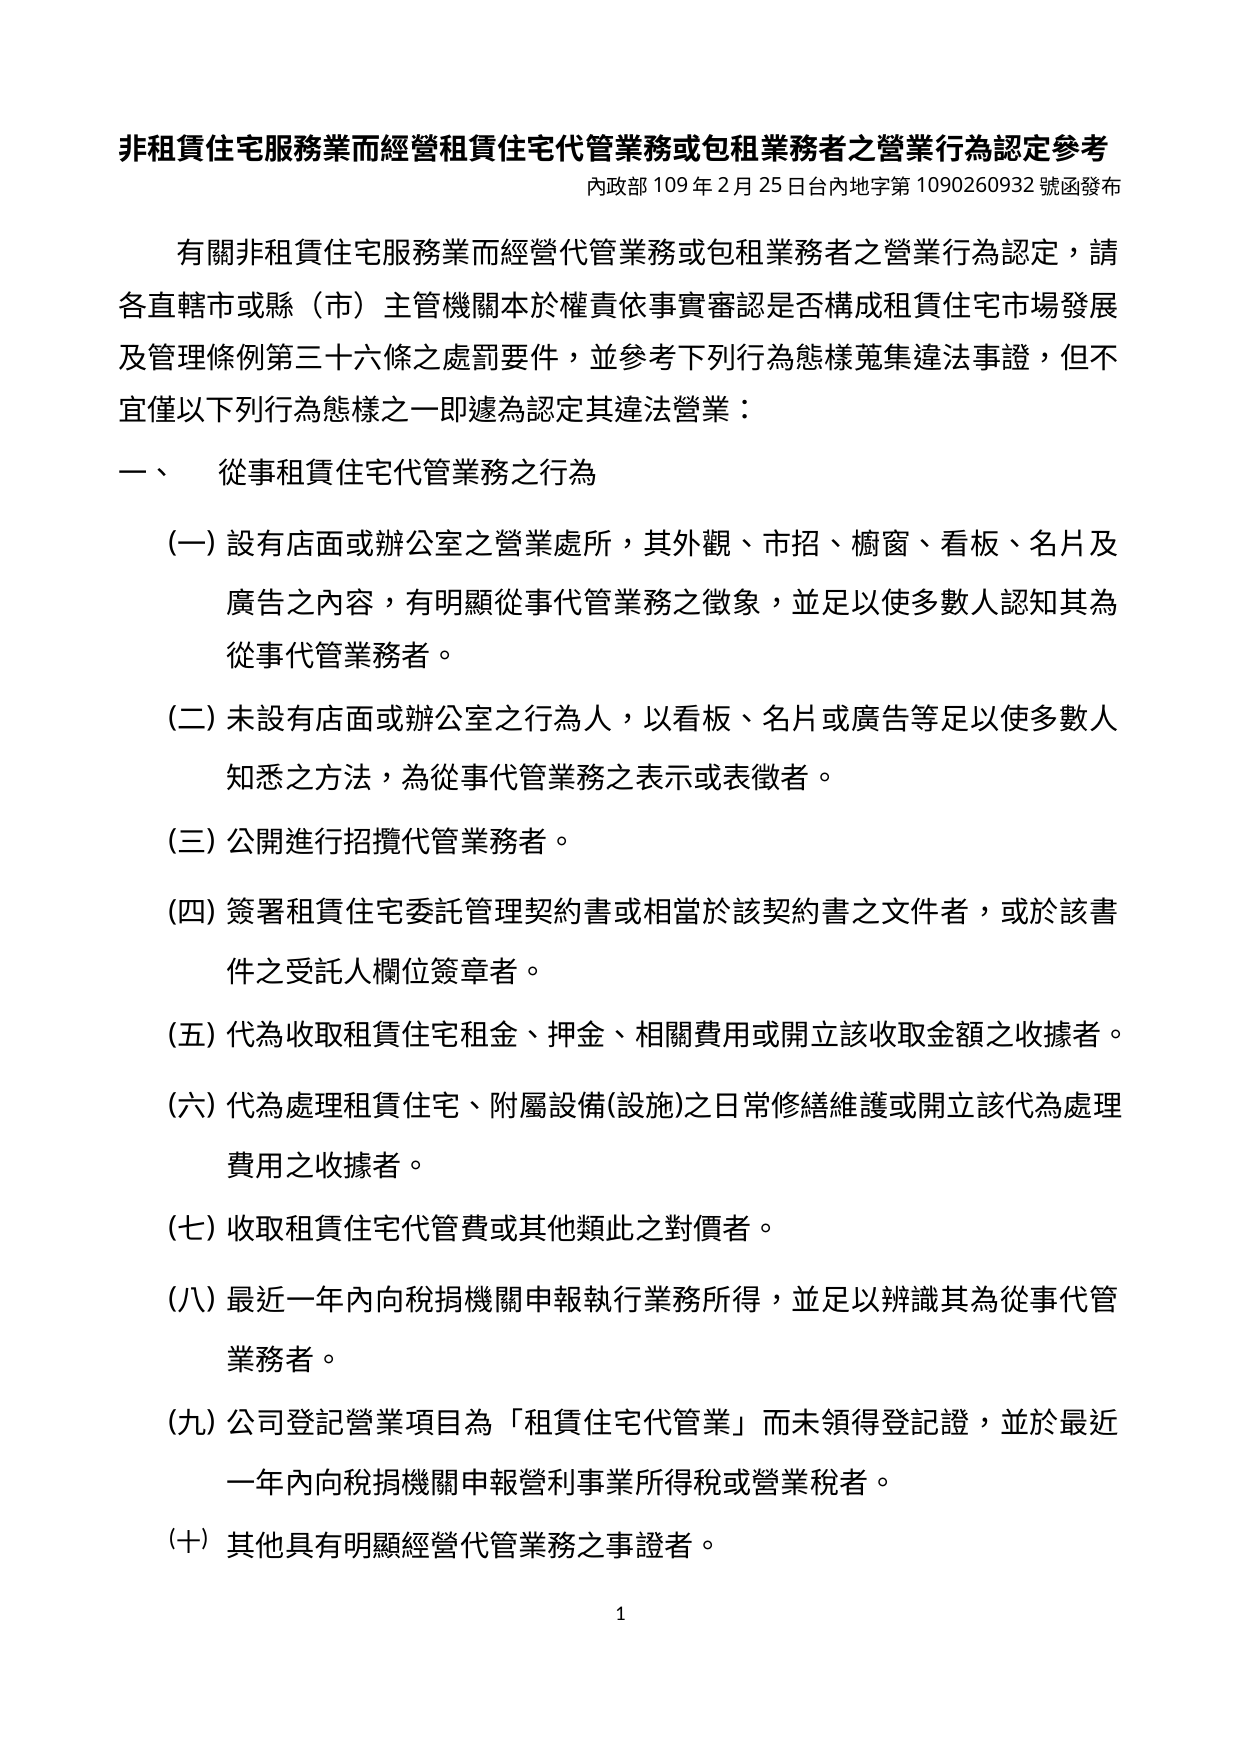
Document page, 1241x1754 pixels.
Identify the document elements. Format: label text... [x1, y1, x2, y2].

list 未設有店面或辦公室之行為人，以看板、名片或廣告等足以使多數人知悉之方法，為從事代管業務之表示或表徵者。 [168, 695, 1122, 799]
list 公開進行招攬代管業務者。 [168, 818, 1122, 870]
list 其他具有明顯經營代管業務之事證者。 [168, 1522, 1122, 1574]
list 代為處理租賃住宅、附屬設備(設施)之日常修繕維護或開立該代為處理費用之收據者。 [168, 1083, 1122, 1187]
list 代為收取租賃住宅租金、押金、相關費用或開立該收取金額之收據者。 [168, 1012, 1122, 1064]
list 設有店面或辦公室之營業處所，其外觀、市招、櫥窗、看板、名片及廣告之內容，有明顯從事代管業務之徵象，並足以使多數人認知其為從事代管業務者。 [168, 520, 1122, 676]
list 從事租賃住宅代管業務之行為 [118, 449, 1122, 501]
text 有關非租賃住宅服務業而經營代管業務或包租業務者之營業行為認定，請各直轄市或縣（市）主管機關本於權責依事實審認是否構成租賃住宅市場發展及管理條例第三十六條之處罰要件，並參考下列行為態樣蒐集違法事證，但不宜僅以下列行為態樣之一即遽為認定其違法營業： [118, 222, 1122, 431]
list 公司登記營業項目為「租賃住宅代管業」而未領得登記證，並於最近一年內向稅捐機關申報營利事業所得稅或營業稅者。 [168, 1399, 1122, 1503]
text 內政部109年2月25日台內地字第1090260932號函發布 [118, 170, 1122, 222]
list 最近一年內向稅捐機關申報執行業務所得，並足以辨識其為從事代管業務者。 [168, 1276, 1122, 1381]
list 收取租賃住宅代管費或其他類此之對價者。 [168, 1206, 1122, 1258]
list 簽署租賃住宅委託管理契約書或相當於該契約書之文件者，或於該書件之受託人欄位簽章者。 [168, 889, 1122, 993]
text 非租賃住宅服務業而經營租賃住宅代管業務或包租業務者之營業行為認定參考 [118, 118, 1122, 170]
